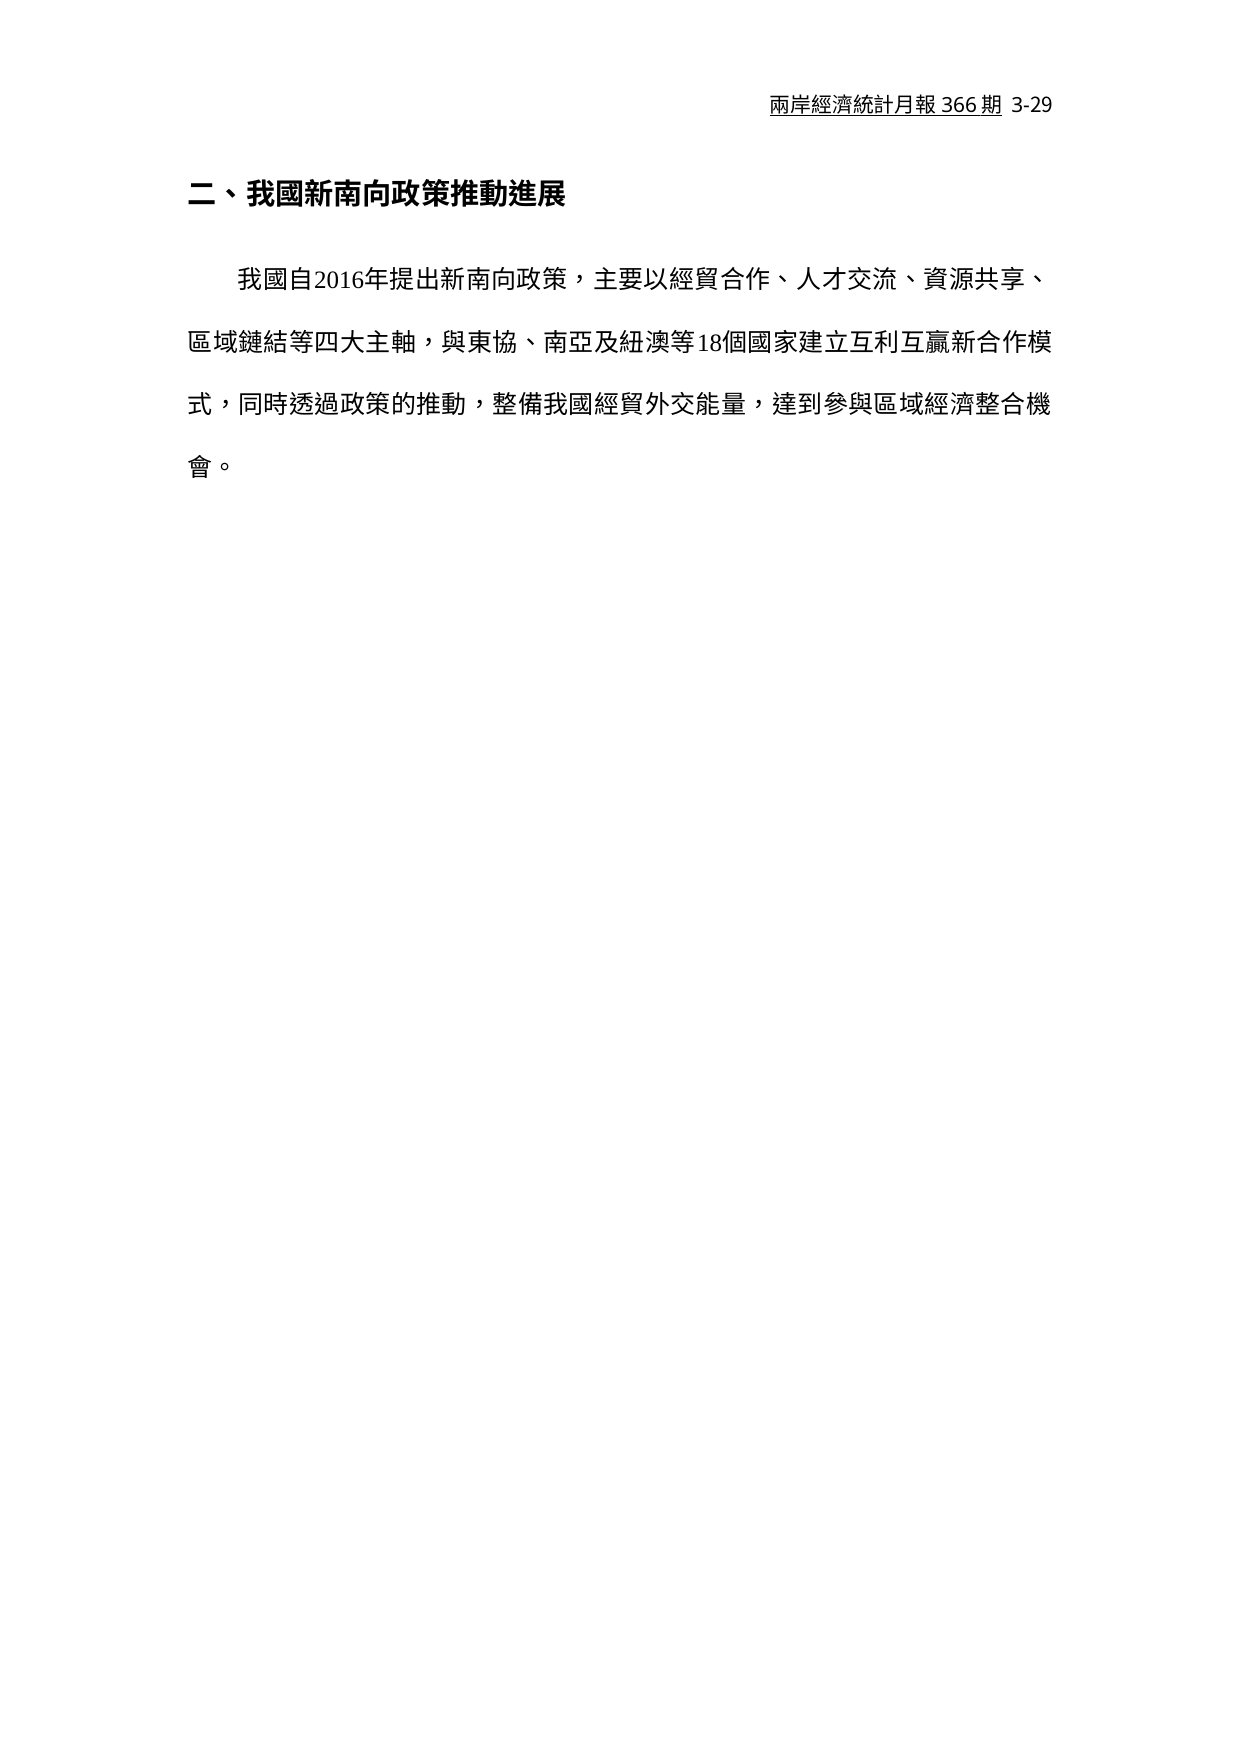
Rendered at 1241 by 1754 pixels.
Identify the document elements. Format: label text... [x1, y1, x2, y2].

text 二、我國新南向政策推動進展 [187, 150, 1053, 212]
text 我國自2016年提出新南向政策，主要以經貿合作、人才交流、資源共享、區域鏈結等四大主軸，與東協、南亞及紐澳等18個國家建立互利互贏新合作模式，同時透過政策的推動，整備我國經貿外交能量，達到參與區域經濟整合機會。 [187, 236, 1053, 486]
